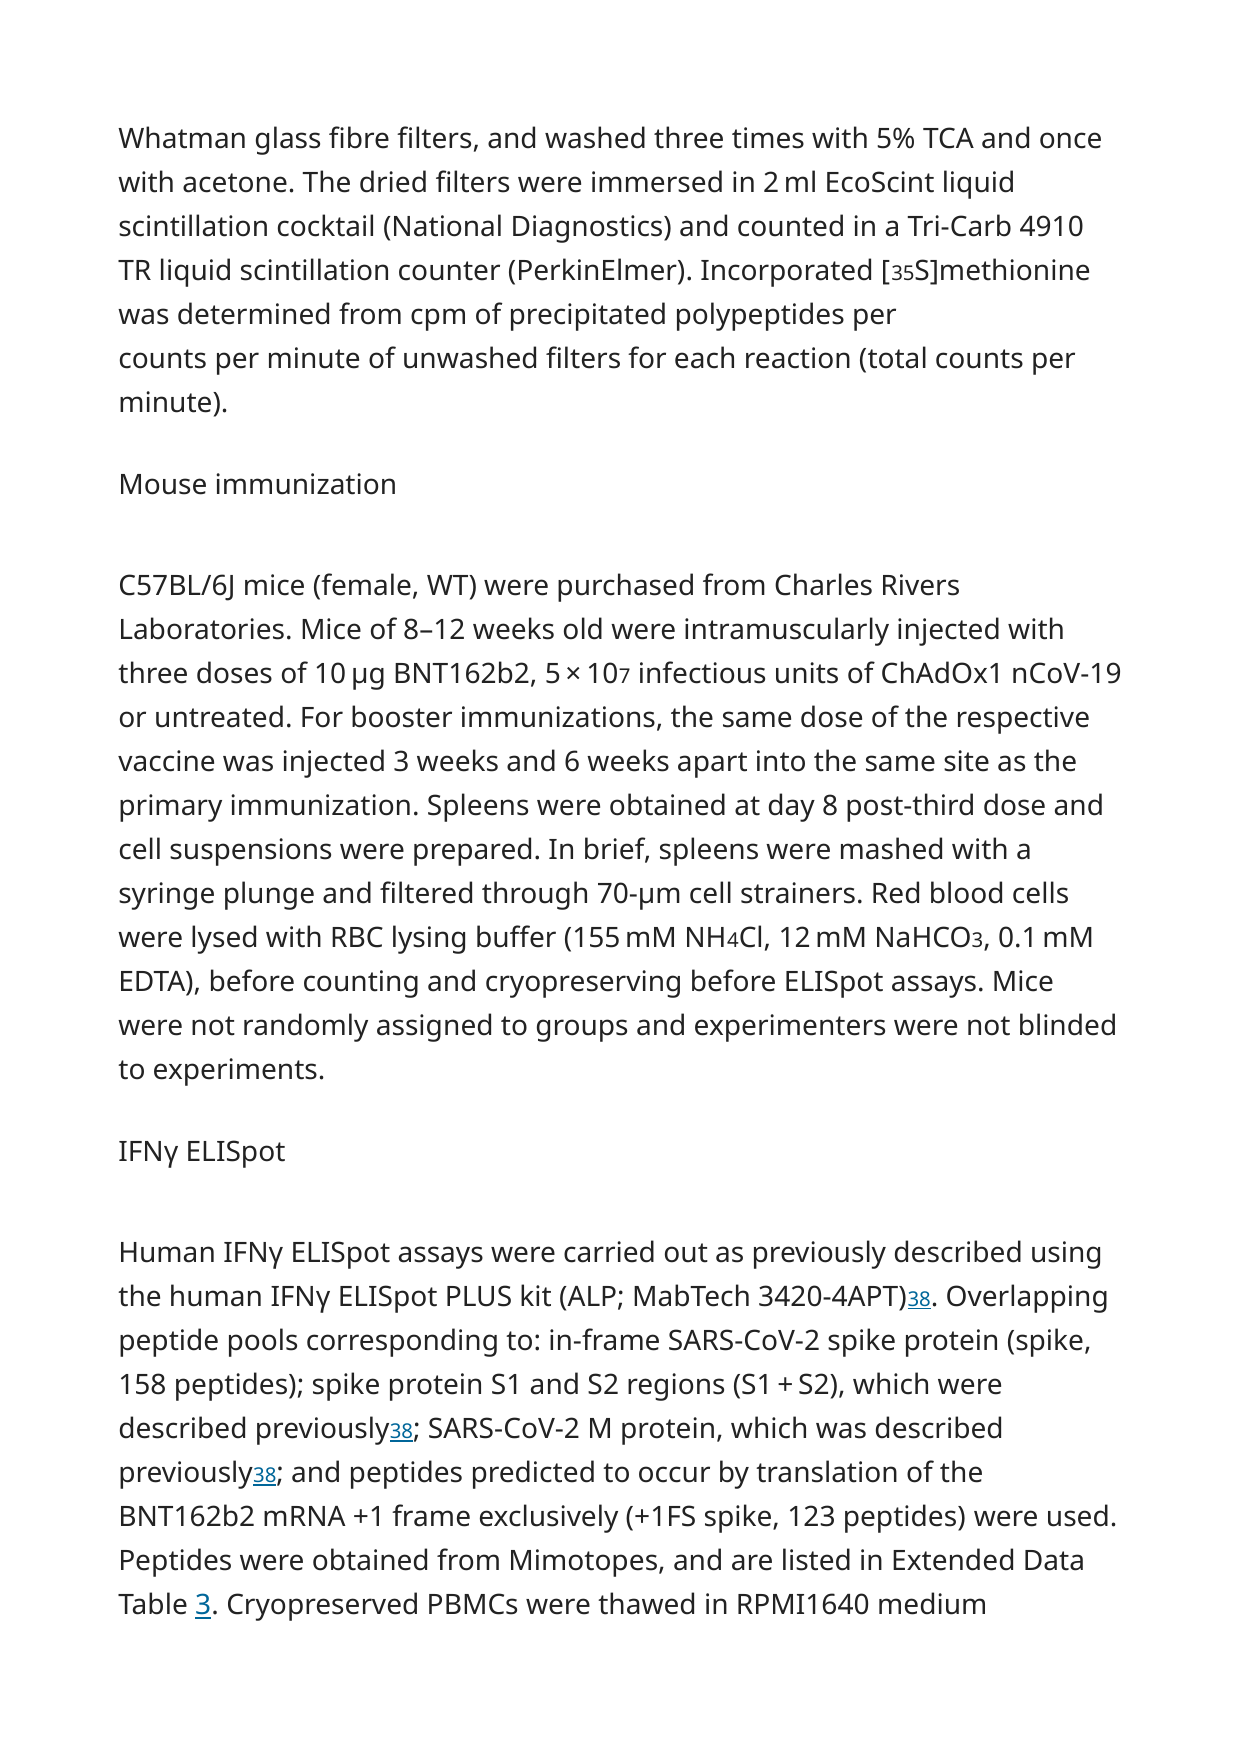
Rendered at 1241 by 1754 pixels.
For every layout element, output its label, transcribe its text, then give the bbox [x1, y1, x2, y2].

text C57BL/6J mice (female, WT) were purchased from Charles Rivers Laboratories. Mice of 8–12 weeks old were intramuscularly injected with three doses of 10 μg BNT162b2, 5 × 107 infectious units of ChAdOx1 nCoV-19 or untreated. For booster immunizations, the same dose of the respective vaccine was injected 3 weeks and 6 weeks apart into the same site as the primary immunization. Spleens were obtained at day 8 post-third dose and cell suspensions were prepared. In brief, spleens were mashed with a syringe plunge and filtered through 70-μm cell strainers. Red blood cells were lysed with RBC lysing buffer (155 mM NH4Cl, 12 mM NaHCO3, 0.1 mM EDTA), before counting and cryopreserving before ELISpot assays. Mice were not randomly assigned to groups and experimenters were not blinded to experiments. [118, 565, 1122, 1088]
subtitle Mouse immunization [118, 464, 1122, 502]
text Human IFNγ ELISpot assays were carried out as previously described using the human IFNγ ELISpot PLUS kit (ALP; MabTech 3420-4APT)38. Overlapping peptide pools corresponding to: in-frame SARS-CoV-2 spike protein (spike, 158 peptides); spike protein S1 and S2 regions (S1 + S2), which were described previously38; SARS-CoV-2 M protein, which was described previously38; and peptides predicted to occur by translation of the BNT162b2 mRNA +1 frame exclusively (+1FS spike, 123 peptides) were used. Peptides were obtained from Mimotopes, and are listed in Extended Data Table 3. Cryopreserved PBMCs were thawed in RPMI1640 medium [118, 1232, 1122, 1623]
text Whatman glass fibre filters, and washed three times with 5% TCA and once with acetone. The dried filters were immersed in 2 ml EcoScint liquid scintillation cocktail (National Diagnostics) and counted in a Tri-Carb 4910 TR liquid scintillation counter (PerkinElmer). Incorporated [35S]methionine was determined from cpm of precipitated polypeptides per counts per minute of unwashed filters for each reaction (total counts per minute). [118, 118, 1122, 421]
subtitle IFNγ ELISpot [118, 1131, 1122, 1169]
